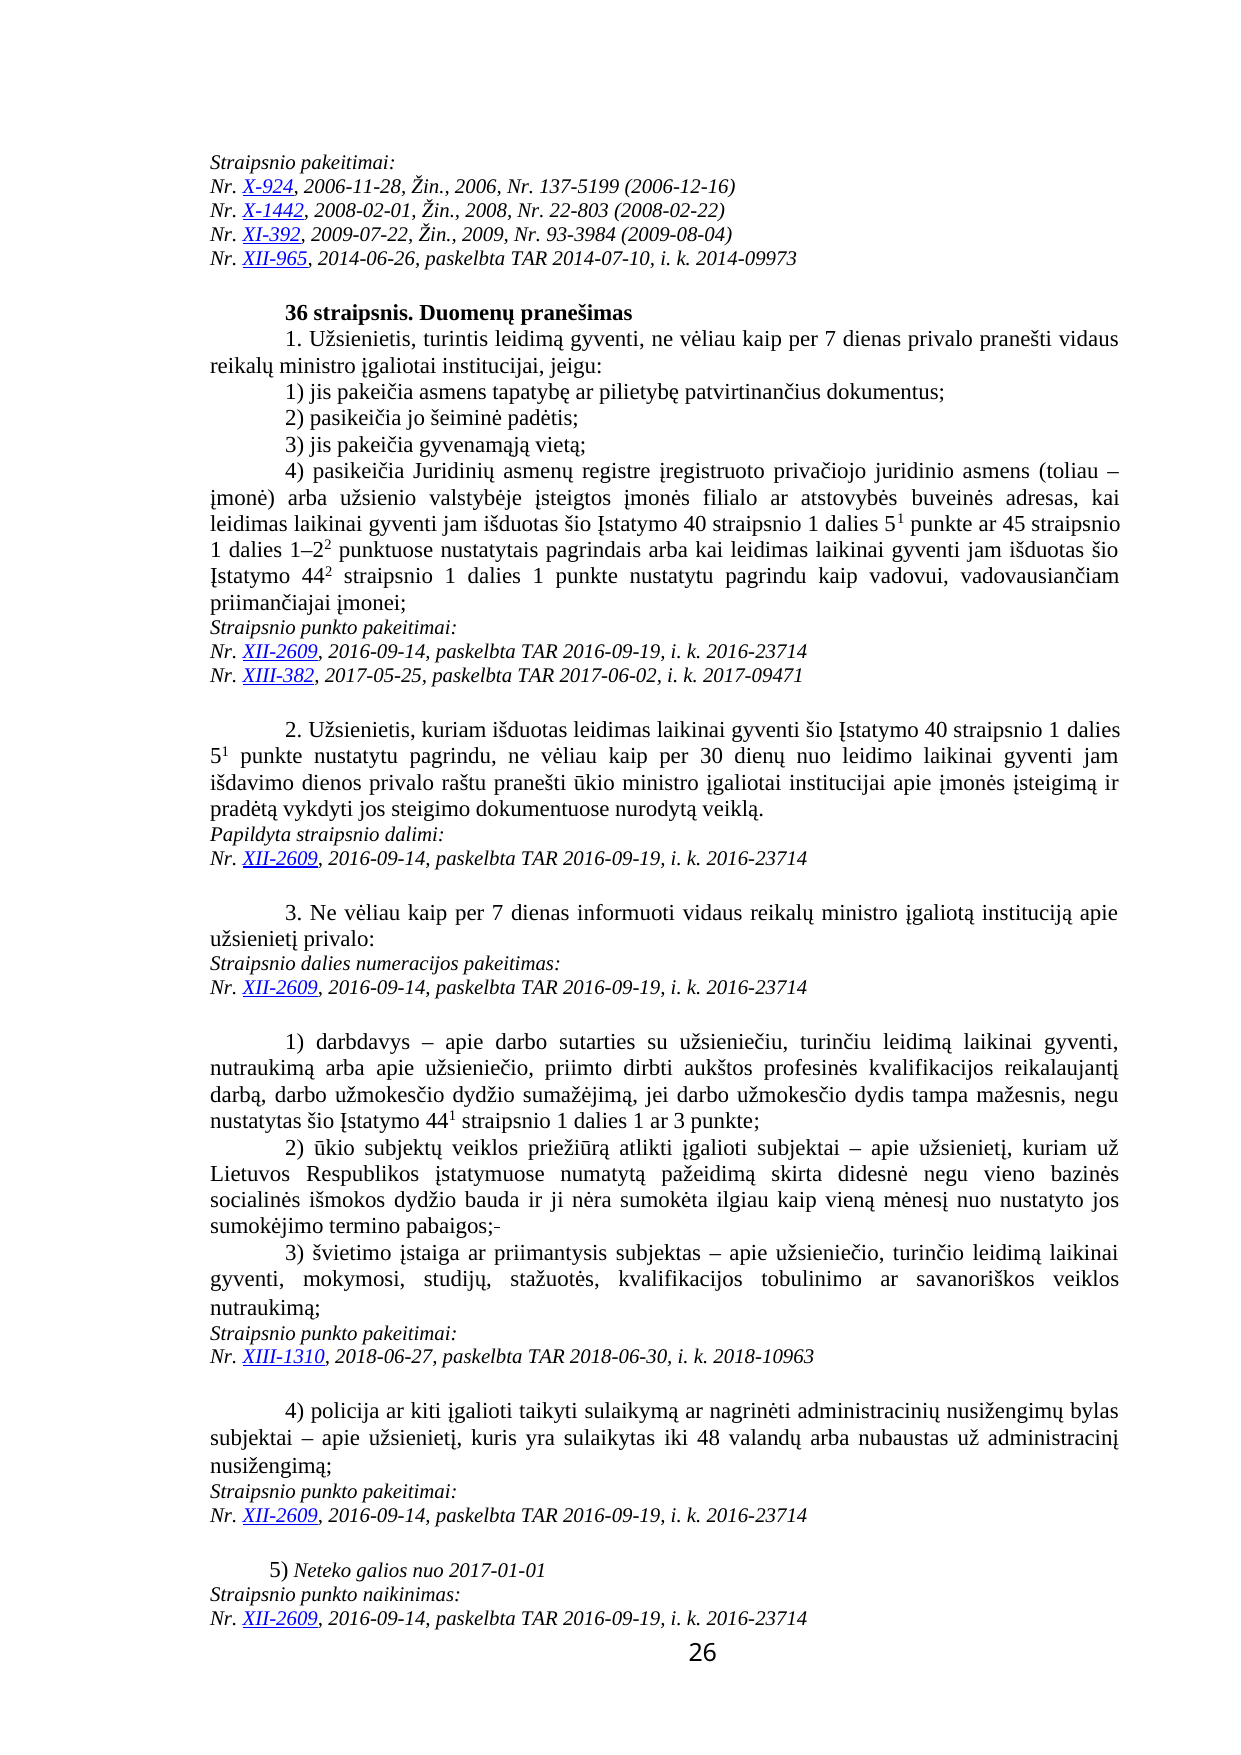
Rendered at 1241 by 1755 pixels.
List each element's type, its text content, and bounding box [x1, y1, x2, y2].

text Nr. XII-965, 2014-06-26, paskelbta TAR 2014-07-10, i. k. 2014-09973 [210, 246, 1120, 270]
text Nr. XII-2609, 2016-09-14, paskelbta TAR 2016-09-19, i. k. 2016-23714 [210, 1606, 1120, 1630]
text 1) jis pakeičia asmens tapatybę ar pilietybę patvirtinančius dokumentus; [210, 378, 1120, 404]
text 2) pasikeičia jo šeiminė padėtis; [210, 404, 1120, 431]
text Straipsnio punkto pakeitimai: [210, 615, 1120, 639]
text 3) jis pakeičia gyvenamąją vietą; [210, 431, 1120, 457]
text 2. Užsienietis, kuriam išduotas leidimas laikinai gyventi šio Įstatymo 40 straipsnio 1 dalies 51 punkte nustatytu pagrindu, ne vėliau kaip per 30 dienų nuo leidimo laikinai gyventi jam išdavimo dienos privalo raštu pranešti ūkio ministro įgaliotai institucijai apie įmonės įsteigimą ir pradėtą vykdyti jos steigimo dokumentuose nurodytą veiklą. [210, 716, 1120, 822]
text 36 straipsnis. Duomenų pranešimas [210, 299, 1120, 325]
text 1) darbdavys – apie darbo sutarties su užsieniečiu, turinčiu leidimą laikinai gyventi, nutraukimą arba apie užsieniečio, priimto dirbti aukštos profesinės kvalifikacijos reikalaujantį darbą, darbo užmokesčio dydžio sumažėjimą, jei darbo užmokesčio dydis tampa mažesnis, negu nustatytas šio Įstatymo 441 straipsnio 1 dalies 1 ar 3 punkte; [210, 1028, 1120, 1133]
text 5) Neteko galios nuo 2017-01-01 [210, 1556, 1120, 1582]
text 2) ūkio subjektų veiklos priežiūrą atlikti įgalioti subjektai – apie užsienietį, kuriam už Lietuvos Respublikos įstatymuose numatytą pažeidimą skirta didesnė negu vieno bazinės socialinės išmokos dydžio bauda ir ji nėra sumokėta ilgiau kaip vieną mėnesį nuo nustatyto jos sumokėjimo termino pabaigos; [210, 1133, 1120, 1239]
text Straipsnio punkto naikinimas: [210, 1582, 1120, 1606]
text Nr. XII-2609, 2016-09-14, paskelbta TAR 2016-09-19, i. k. 2016-23714 [210, 846, 1120, 870]
text Straipsnio punkto pakeitimai: [210, 1479, 1120, 1503]
text Nr. XIII-382, 2017-05-25, paskelbta TAR 2017-06-02, i. k. 2017-09471 [210, 663, 1120, 687]
text Straipsnio pakeitimai: [210, 150, 1120, 174]
text Papildyta straipsnio dalimi: [210, 822, 1120, 846]
text 1. Užsienietis, turintis leidimą gyventi, ne vėliau kaip per 7 dienas privalo pranešti vidaus reikalų ministro įgaliotai institucijai, jeigu: [210, 325, 1120, 378]
text Nr. XI-392, 2009-07-22, Žin., 2009, Nr. 93-3984 (2009-08-04) [210, 222, 1120, 246]
text 3) švietimo įstaiga ar priimantysis subjektas – apie užsieniečio, turinčio leidimą laikinai gyventi, mokymosi, studijų, stažuotės, kvalifikacijos tobulinimo ar savanoriškos veiklos nutraukimą; [210, 1239, 1120, 1320]
text Nr. XII-2609, 2016-09-14, paskelbta TAR 2016-09-19, i. k. 2016-23714 [210, 639, 1120, 663]
text Nr. XII-2609, 2016-09-14, paskelbta TAR 2016-09-19, i. k. 2016-23714 [210, 975, 1120, 999]
text 4) policija ar kiti įgalioti taikyti sulaikymą ar nagrinėti administracinių nusižengimų bylas subjektai – apie užsienietį, kuris yra sulaikytas iki 48 valandų arba nubaustas už administracinį nusižengimą; [210, 1397, 1120, 1479]
text Straipsnio punkto pakeitimai: [210, 1320, 1120, 1344]
text Nr. X-924, 2006-11-28, Žin., 2006, Nr. 137-5199 (2006-12-16) [210, 174, 1120, 198]
text Nr. X-1442, 2008-02-01, Žin., 2008, Nr. 22-803 (2008-02-22) [210, 198, 1120, 222]
text 4) pasikeičia Juridinių asmenų registre įregistruoto privačiojo juridinio asmens (toliau – įmonė) arba užsienio valstybėje įsteigtos įmonės filialo ar atstovybės buveinės adresas, kai leidimas laikinai gyventi jam išduotas šio Įstatymo 40 straipsnio 1 dalies 51 punkte ar 45 straipsnio 1 dalies 1–22 punktuose nustatytais pagrindais arba kai leidimas laikinai gyventi jam išduotas šio Įstatymo 442 straipsnio 1 dalies 1 punkte nustatytu pagrindu kaip vadovui, vadovausiančiam priimančiajai įmonei; [210, 457, 1120, 615]
text 3. Ne vėliau kaip per 7 dienas informuoti vidaus reikalų ministro įgaliotą instituciją apie užsienietį privalo: [210, 898, 1120, 951]
text Nr. XII-2609, 2016-09-14, paskelbta TAR 2016-09-19, i. k. 2016-23714 [210, 1503, 1120, 1527]
text Straipsnio dalies numeracijos pakeitimas: [210, 951, 1120, 975]
text Nr. XIII-1310, 2018-06-27, paskelbta TAR 2018-06-30, i. k. 2018-10963 [210, 1344, 1120, 1368]
